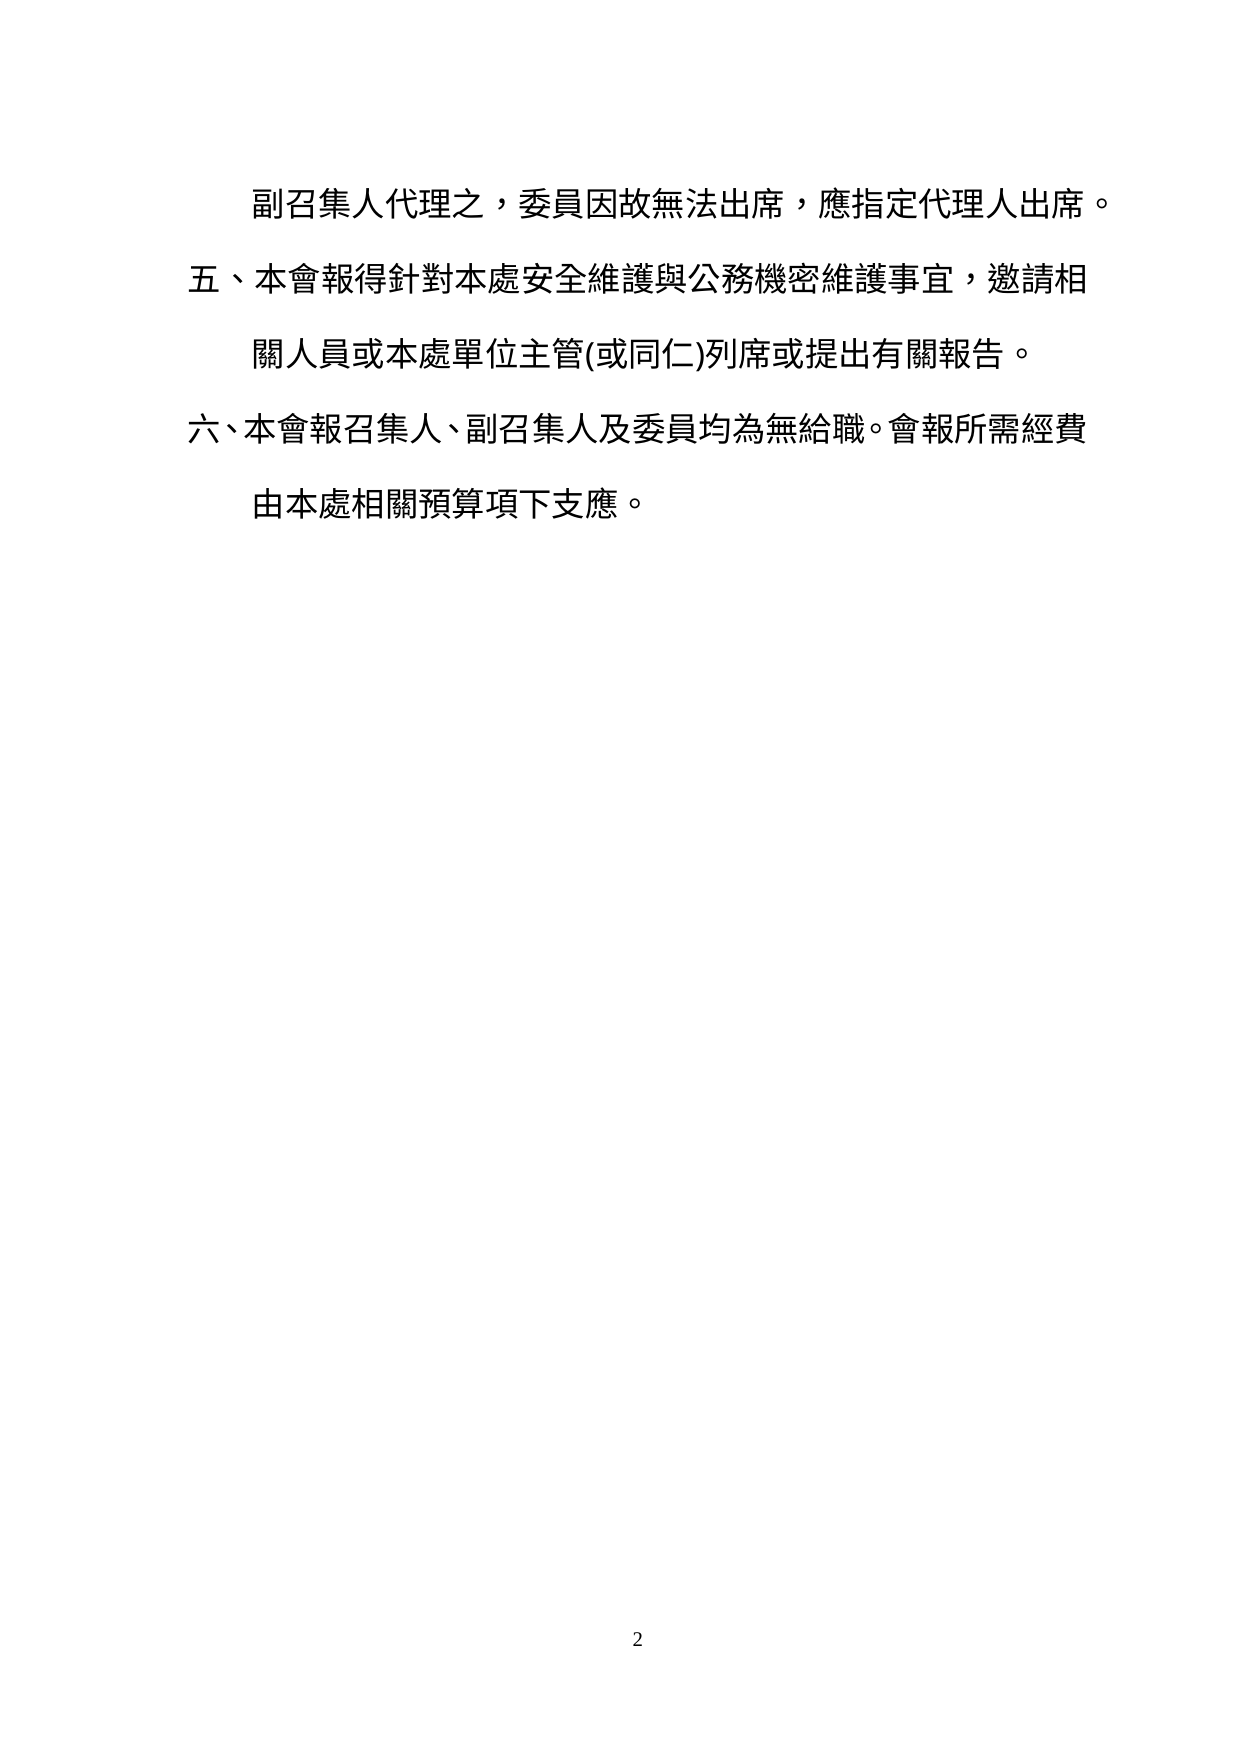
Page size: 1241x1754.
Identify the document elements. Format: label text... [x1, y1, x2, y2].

text 五、本會報得針對本處安全維護與公務機密維護事宜，邀請相關人員或本處單位主管(或同仁)列席或提出有關報告。 [187, 239, 1087, 389]
text 六、本會報召集人、副召集人及委員均為無給職。會報所需經費由本處相關預算項下支應。 [187, 389, 1087, 539]
text 四、本會報每半年召開會議一次為原則，必要時得召開臨時會議。會議由召集人擔任主席，召集人因故不能出席時，由副召集人代理之，委員因故無法出席，應指定代理人出席。 [187, 164, 1087, 239]
